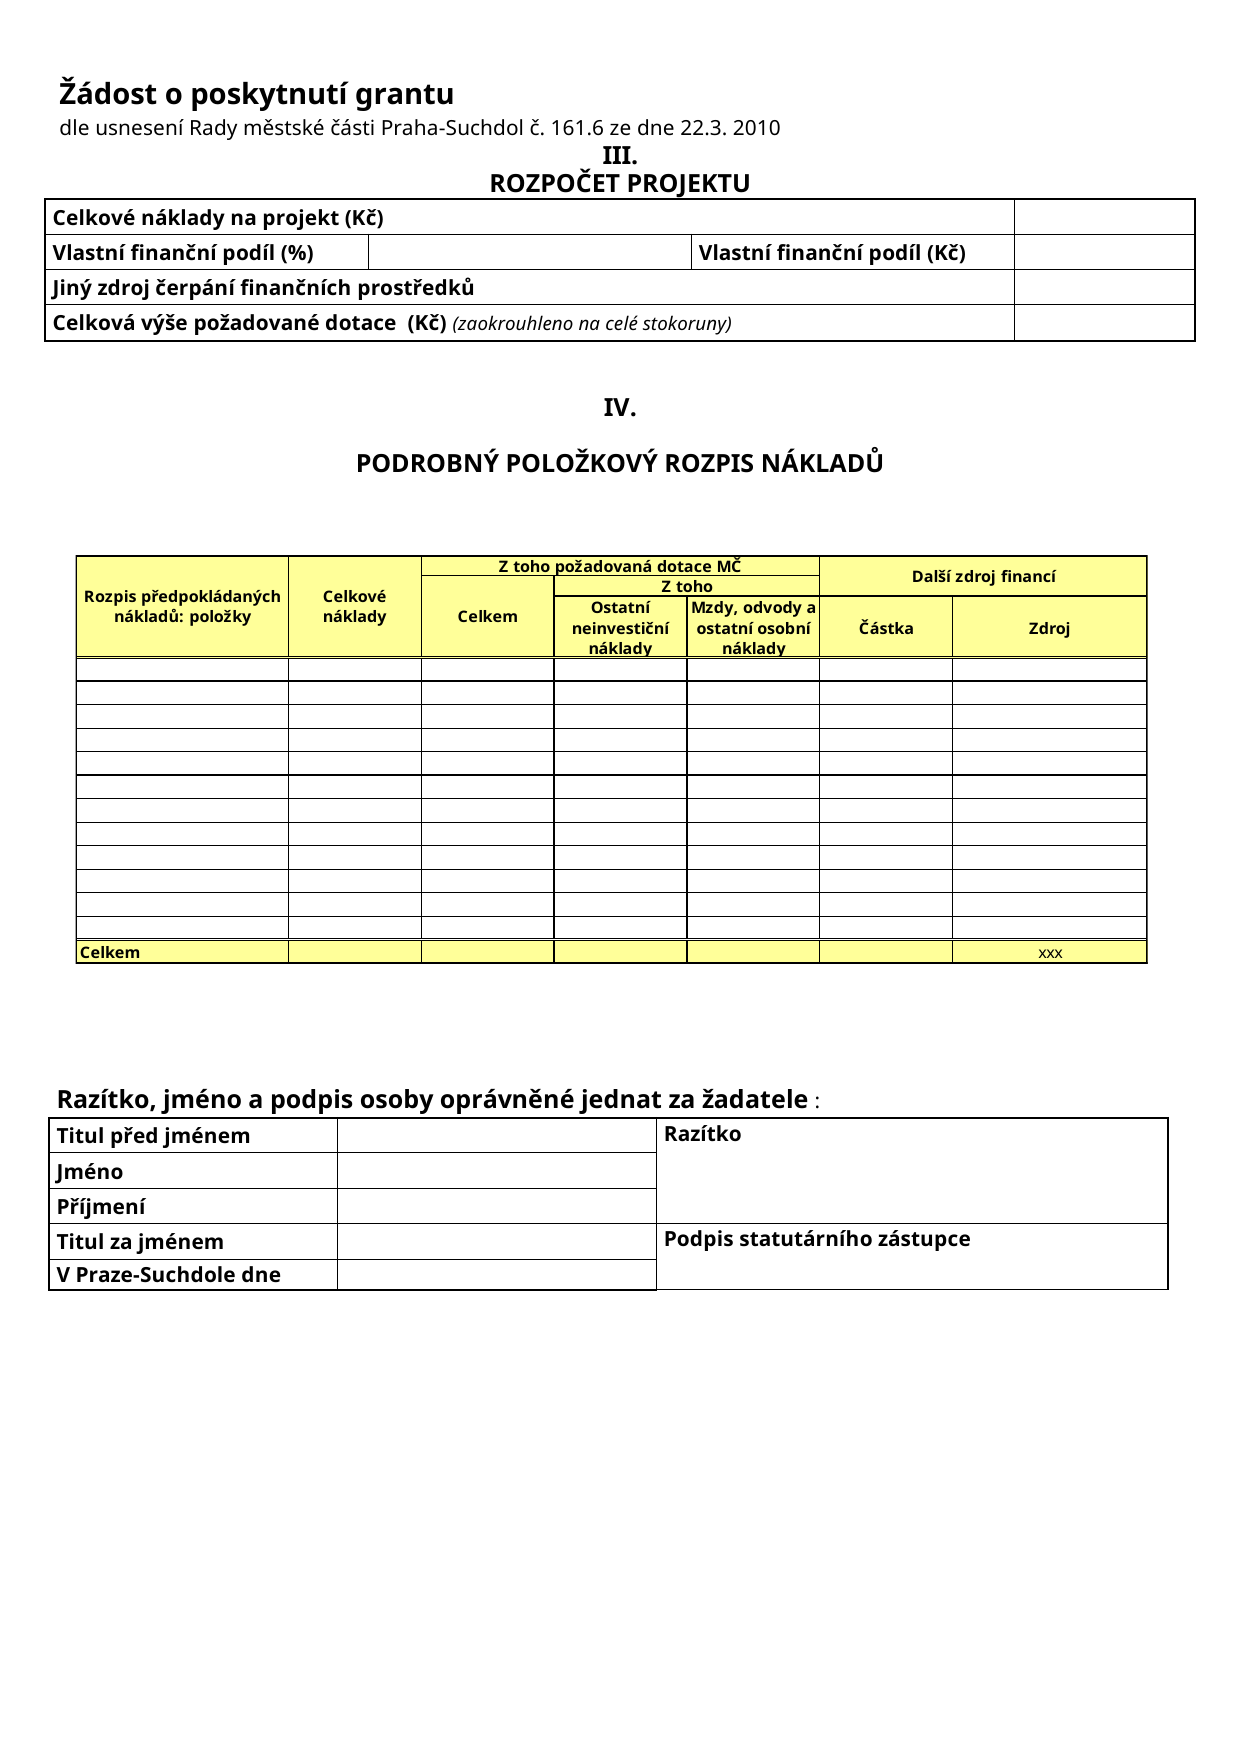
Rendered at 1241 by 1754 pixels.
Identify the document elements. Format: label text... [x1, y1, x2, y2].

table_cell [1015, 270, 1194, 304]
table_header [1163, 1081, 1168, 1117]
text IV. [59, 394, 1181, 422]
table_cell Vlastní finanční podíl (Kč) [692, 235, 1014, 269]
text III. [59, 142, 1181, 170]
table_header [1015, 200, 1194, 233]
table_cell [1015, 305, 1194, 340]
table_cell Jméno [50, 1153, 337, 1188]
table_cell Celková výše požadované dotace (Kč) (zaokrouhleno na celé stokoruny) [46, 305, 1014, 340]
table_cell Podpis statutárního zástupce [657, 1224, 1167, 1289]
table_cell Titul za jménem [50, 1224, 337, 1258]
table_cell Příjmení [50, 1189, 337, 1223]
table_header Celkové náklady na projekt (Kč) [46, 200, 1014, 233]
table_cell [369, 235, 691, 269]
table_header Razítko, jméno a podpis osoby oprávněné jednat za žadatele : [49, 1081, 1163, 1117]
text ROZPOČET PROJEKTU [59, 170, 1181, 198]
table_cell [338, 1224, 656, 1258]
table_cell V Praze-Suchdole dne [50, 1260, 337, 1289]
table_cell [338, 1119, 656, 1152]
subtitle PODROBNÝ POLOŽKOVÝ ROZPIS NÁKLADŮ [59, 450, 1181, 478]
table_cell [338, 1153, 656, 1188]
table_cell [338, 1260, 656, 1289]
table_cell [1015, 235, 1194, 269]
table_cell [338, 1189, 656, 1223]
table_cell Titul před jménem [50, 1119, 337, 1152]
table_cell Razítko [657, 1119, 1167, 1223]
table_cell Vlastní finanční podíl (%) [46, 235, 368, 269]
table_cell Jiný zdroj čerpání finančních prostředků [46, 270, 1014, 304]
